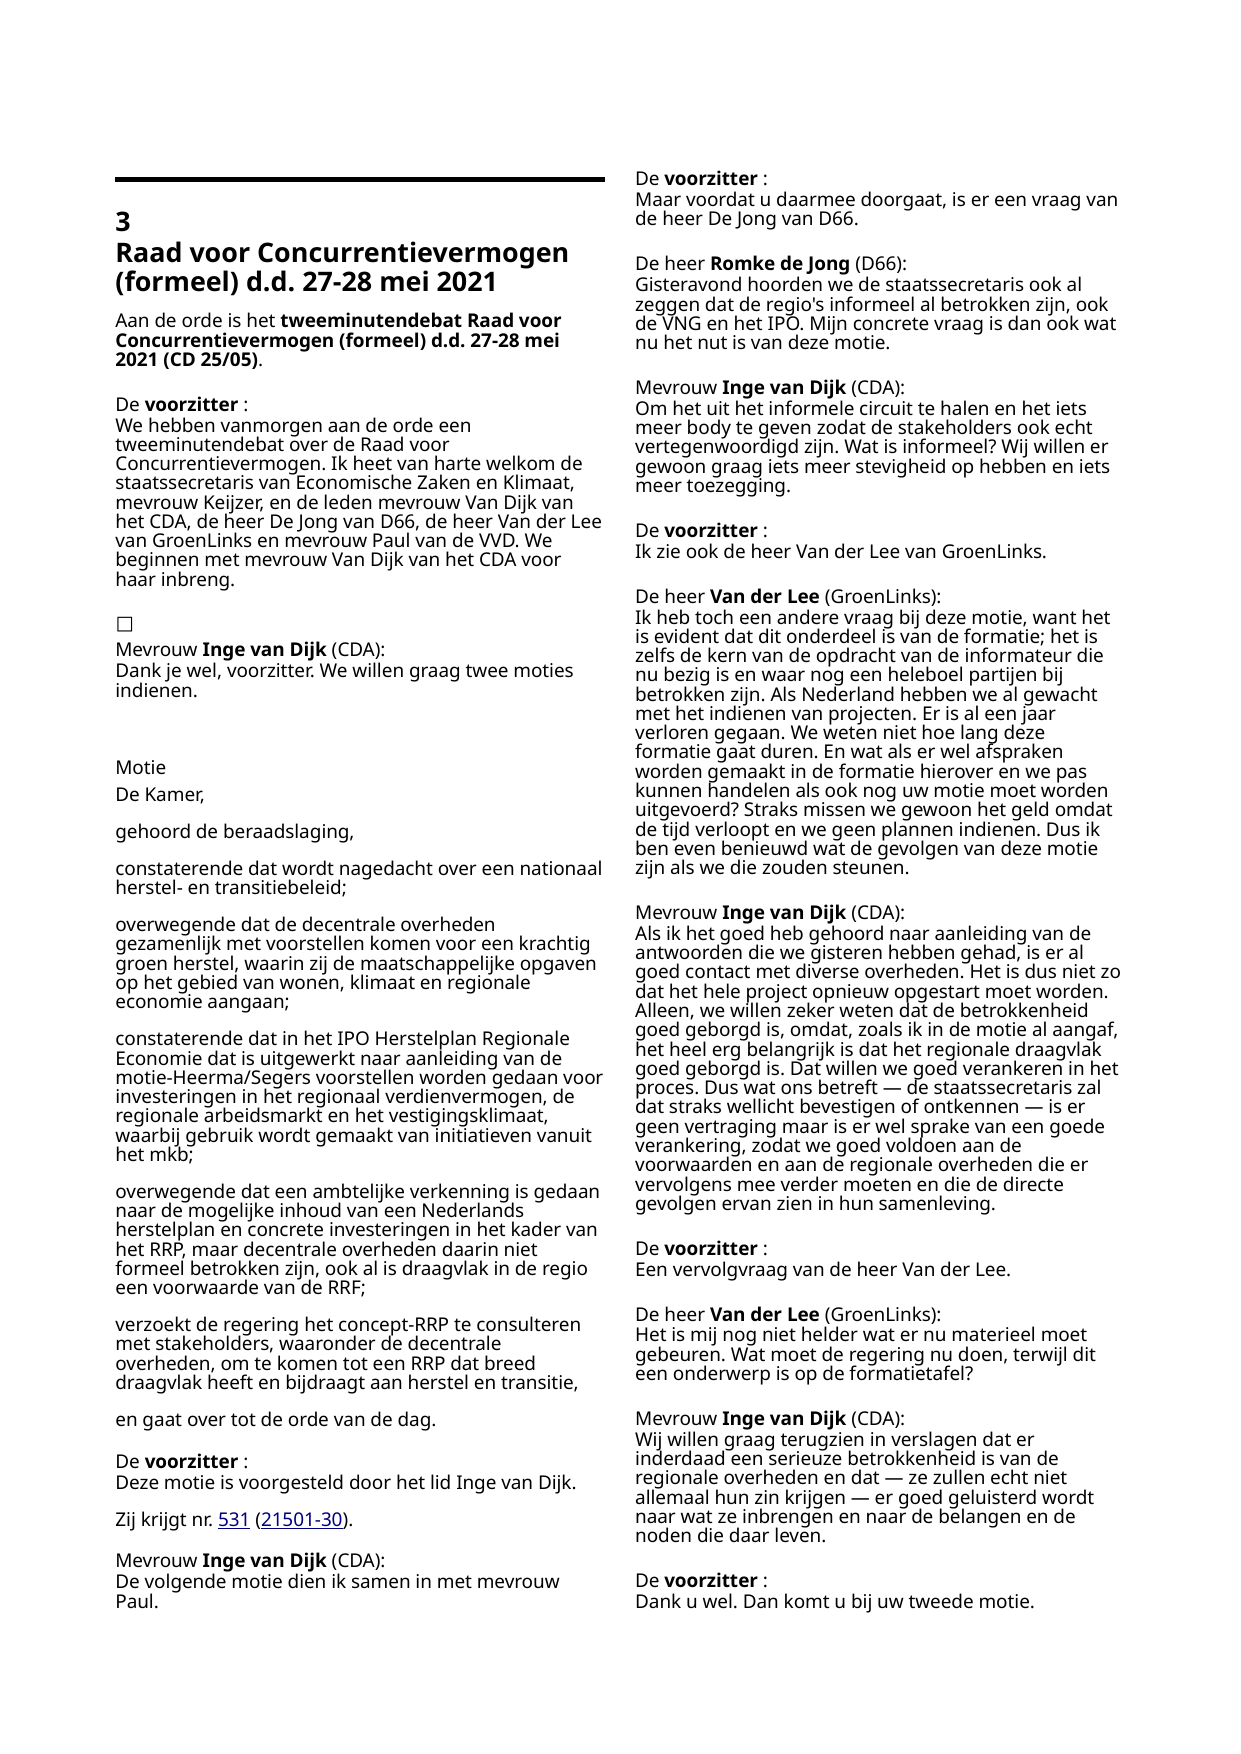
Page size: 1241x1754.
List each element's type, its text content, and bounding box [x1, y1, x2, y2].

text constaterende dat wordt nagedacht over een nationaal herstel- en transitiebeleid; [115, 860, 605, 898]
text overwegende dat een ambtelijke verkenning is gedaan naar de mogelijke inhoud van een Nederlands herstelplan en concrete investeringen in het kader van het RRP, maar decentrale overheden daarin niet formeel betrokken zijn, ook al is draagvlak in de regio een voorwaarde van de RRF; [115, 1183, 605, 1298]
text Zij krijgt nr. 531 (21501-30). [115, 1511, 605, 1530]
text De voorzitter : [115, 391, 605, 417]
text De volgende motie dien ik samen in met mevrouw Paul. [115, 1573, 605, 1612]
text Deze motie is voorgesteld door het lid Inge van Dijk. [115, 1474, 605, 1493]
text gehoord de beraadslaging, [115, 823, 605, 842]
text overwegende dat de decentrale overheden gezamenlijk met voorstellen komen voor een krachtig groen herstel, waarin zij de maatschappelijke opgaven op het gebied van wonen, klimaat en regionale economie aangaan; [115, 916, 605, 1012]
text verzoekt de regering het concept-RRP te consulteren met stakeholders, waaronder de decentrale overheden, om te komen tot een RRP dat breed draagvlak heeft en bijdraagt aan herstel en transitie, [115, 1316, 605, 1393]
text De heer Romke de Jong (D66): [635, 251, 1125, 276]
text De voorzitter : [635, 1235, 1125, 1261]
text Mevrouw Inge van Dijk (CDA): [635, 1405, 1125, 1431]
text Aan de orde is het tweeminutendebat Raad voor Concurrentievermogen (formeel) d.d. 27-28 mei 2021 (CD 25/05). [115, 312, 605, 370]
text De heer Van der Lee (GroenLinks): [635, 583, 1125, 609]
text Mevrouw Inge van Dijk (CDA): [115, 637, 605, 662]
text Mevrouw Inge van Dijk (CDA): [635, 374, 1125, 400]
text De Kamer, [115, 786, 605, 805]
text Gisteravond hoorden we de staatssecretaris ook al zeggen dat de regio's informeel al betrokken zijn, ook de VNG en het IPO. Mijn concrete vraag is dan ook wat nu het nut is van deze motie. [635, 276, 1125, 353]
text Mevrouw Inge van Dijk (CDA): [115, 1548, 605, 1573]
text constaterende dat in het IPO Herstelplan Regionale Economie dat is uitgewerkt naar aanleiding van de motie-Heerma/Segers voorstellen worden gedaan voor investeringen in het regionaal verdienvermogen, de regionale arbeidsmarkt en het vestigingsklimaat, waarbij gebruik wordt gemaakt van initiatieven vanuit het mkb; [115, 1030, 605, 1165]
text De voorzitter : [635, 1567, 1125, 1593]
text Ik heb toch een andere vraag bij deze motie, want het is evident dat dit onderdeel is van de formatie; het is zelfs de kern van de opdracht van de informateur die nu bezig is en waar nog een heleboel partijen bij betrokken zijn. Als Nederland hebben we al gewacht met het indienen van projecten. Er is al een jaar verloren gegaan. We weten niet hoe lang deze formatie gaat duren. En wat als er wel afspraken worden gemaakt in de formatie hierover en we pas kunnen handelen als ook nog uw motie moet worden uitgevoerd? Straks missen we gewoon het geld omdat de tijd verloopt en we geen plannen indienen. Dus ik ben even benieuwd wat de gevolgen van deze motie zijn als we die zouden steunen. [635, 609, 1125, 878]
text 3 [115, 203, 605, 239]
text Maar voordat u daarmee doorgaat, is er een vraag van de heer De Jong van D66. [635, 191, 1125, 230]
text Een vervolgvraag van de heer Van der Lee. [635, 1261, 1125, 1280]
text De voorzitter : [635, 165, 1125, 191]
text We hebben vanmorgen aan de orde een tweeminutendebat over de Raad voor Concurrentievermogen. Ik heet van harte welkom de staatssecretaris van Economische Zaken en Klimaat, mevrouw Keijzer, en de leden mevrouw Van Dijk van het CDA, de heer De Jong van D66, de heer Van der Lee van GroenLinks en mevrouw Paul van de VVD. We beginnen met mevrouw Van Dijk van het CDA voor haar inbreng. [115, 417, 605, 590]
text De heer Van der Lee (GroenLinks): [635, 1301, 1125, 1326]
text Het is mij nog niet helder wat er nu materieel moet gebeuren. Wat moet de regering nu doen, terwijl dit een onderwerp is op de formatietafel? [635, 1326, 1125, 1384]
text Wij willen graag terugzien in verslagen dat er inderdaad een serieuze betrokkenheid is van de regionale overheden en dat — ze zullen echt niet allemaal hun zin krijgen — er goed geluisterd wordt naar wat ze inbrengen en naar de belangen en de noden die daar leven. [635, 1431, 1125, 1546]
text Motie [115, 754, 605, 780]
text Dank u wel. Dan komt u bij uw tweede motie. [635, 1593, 1125, 1612]
text ⬜ [115, 611, 605, 637]
text Ik zie ook de heer Van der Lee van GroenLinks. [635, 543, 1125, 562]
text en gaat over tot de orde van de dag. [115, 1411, 605, 1430]
text Mevrouw Inge van Dijk (CDA): [635, 899, 1125, 925]
text De voorzitter : [115, 1448, 605, 1474]
text De voorzitter : [635, 517, 1125, 543]
text Om het uit het informele circuit te halen en het iets meer body te geven zodat de stakeholders ook echt vertegenwoordigd zijn. Wat is informeel? Wij willen er gewoon graag iets meer stevigheid op hebben en iets meer toezegging. [635, 400, 1125, 496]
text Als ik het goed heb gehoord naar aanleiding van de antwoorden die we gisteren hebben gehad, is er al goed contact met diverse overheden. Het is dus niet zo dat het hele project opnieuw opgestart moet worden. Alleen, we willen zeker weten dat de betrokkenheid goed geborgd is, omdat, zoals ik in de motie al aangaf, het heel erg belangrijk is dat het regionale draagvlak goed geborgd is. Dat willen we goed verankeren in het proces. Dus wat ons betreft — de staatssecretaris zal dat straks wellicht bevestigen of ontkennen — is er geen vertraging maar is er wel sprake van een goede verankering, zodat we goed voldoen aan de voorwaarden en aan de regionale overheden die er vervolgens mee verder moeten en die de directe gevolgen ervan zien in hun samenleving. [635, 925, 1125, 1214]
text Dank je wel, voorzitter. We willen graag twee moties indienen. [115, 662, 605, 701]
text Raad voor Concurrentievermogen (formeel) d.d. 27-28 mei 2021 [115, 239, 605, 312]
